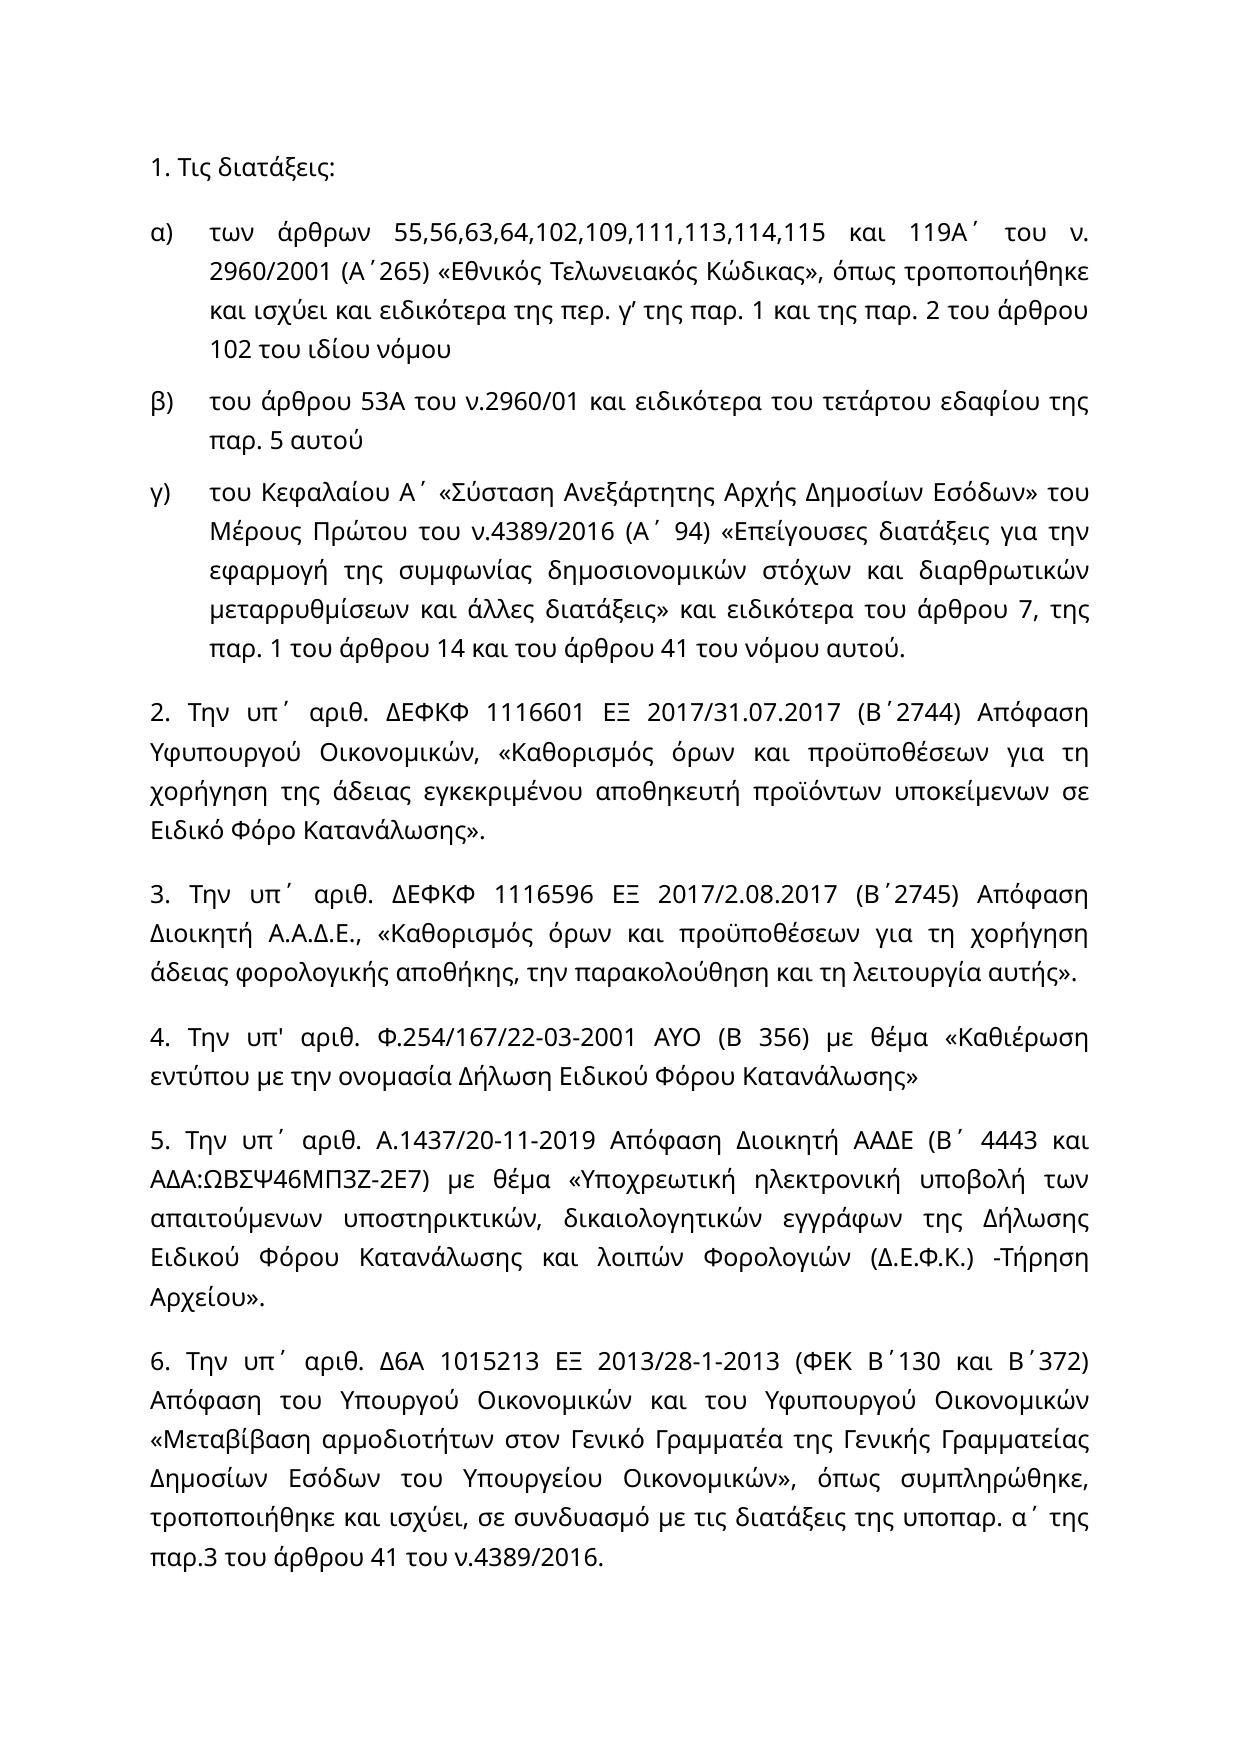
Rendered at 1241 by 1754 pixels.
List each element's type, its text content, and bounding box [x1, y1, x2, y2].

text 6. Την υπ΄ αριθ. Δ6Α 1015213 ΕΞ 2013/28-1-2013 (ΦΕΚ Β΄130 και Β΄372) Απόφαση του Υπουργού Οικονομικών και του Υφυπουργού Οικονομικών «Μεταβίβαση αρμοδιοτήτων στον Γενικό Γραμματέα της Γενικής Γραμματείας Δημοσίων Εσόδων του Υπουργείου Οικονομικών», όπως συμπληρώθηκε, τροποποιήθηκε και ισχύει, σε συνδυασμό με τις διατάξεις της υποπαρ. α΄ της παρ.3 του άρθρου 41 του ν.4389/2016. [150, 1343, 1090, 1573]
list β) του άρθρου 53Α του ν.2960/01 και ειδικότερα του τετάρτου εδαφίου της παρ. 5 αυτού [150, 383, 1090, 457]
text 3. Την υπ΄ αριθ. ΔΕΦΚΦ 1116596 ΕΞ 2017/2.08.2017 (Β΄2745) Απόφαση Διοικητή Α.Α.Δ.Ε., «Καθορισμός όρων και προϋποθέσεων για τη χορήγηση άδειας φορολογικής αποθήκης, την παρακολούθηση και τη λειτουργία αυτής». [150, 877, 1090, 989]
text 5. Την υπ΄ αριθ. Α.1437/20-11-2019 Απόφαση Διοικητή ΑΑΔΕ (Β΄ 4443 και ΑΔΑ:ΩΒΣΨ46ΜΠ3Ζ-2Ε7) με θέμα «Υποχρεωτική ηλεκτρονική υποβολή των απαιτούμενων υποστηρικτικών, δικαιολογητικών εγγράφων της Δήλωσης Ειδικού Φόρου Κατανάλωσης και λοιπών Φορολογιών (Δ.Ε.Φ.Κ.) -Τήρηση Αρχείου». [150, 1122, 1090, 1313]
text 2. Την υπ΄ αριθ. ΔΕΦΚΦ 1116601 ΕΞ 2017/31.07.2017 (Β΄2744) Απόφαση Υφυπουργού Οικονομικών, «Καθορισμός όρων και προϋποθέσεων για τη χορήγηση της άδειας εγκεκριμένου αποθηκευτή προϊόντων υποκείμενων σε Ειδικό Φόρο Κατανάλωσης». [150, 695, 1090, 847]
text 4. Την υπ' αριθ. Φ.254/167/22-03-2001 ΑΥΟ (Β 356) με θέμα «Καθιέρωση εντύπου με την ονομασία Δήλωση Ειδικού Φόρου Κατανάλωσης» [150, 1019, 1090, 1092]
list γ) του Κεφαλαίου Α΄ «Σύσταση Ανεξάρτητης Αρχής Δημοσίων Εσόδων» του Μέρους Πρώτου του ν.4389/2016 (Α΄ 94) «Επείγουσες διατάξεις για την εφαρμογή της συμφωνίας δημοσιονομικών στόχων και διαρθρωτικών μεταρρυθμίσεων και άλλες διατάξεις» και ειδικότερα του άρθρου 7, της παρ. 1 του άρθρου 14 και του άρθρου 41 του νόμου αυτού. [150, 474, 1090, 665]
list α) των άρθρων 55,56,63,64,102,109,111,113,114,115 και 119Α΄ του ν. 2960/2001 (Α΄265) «Εθνικός Τελωνειακός Κώδικας», όπως τροποποιήθηκε και ισχύει και ειδικότερα της περ. γ’ της παρ. 1 και της παρ. 2 του άρθρου 102 του ιδίου νόμου [150, 214, 1090, 366]
text 1. Τις διατάξεις: [150, 150, 1090, 184]
